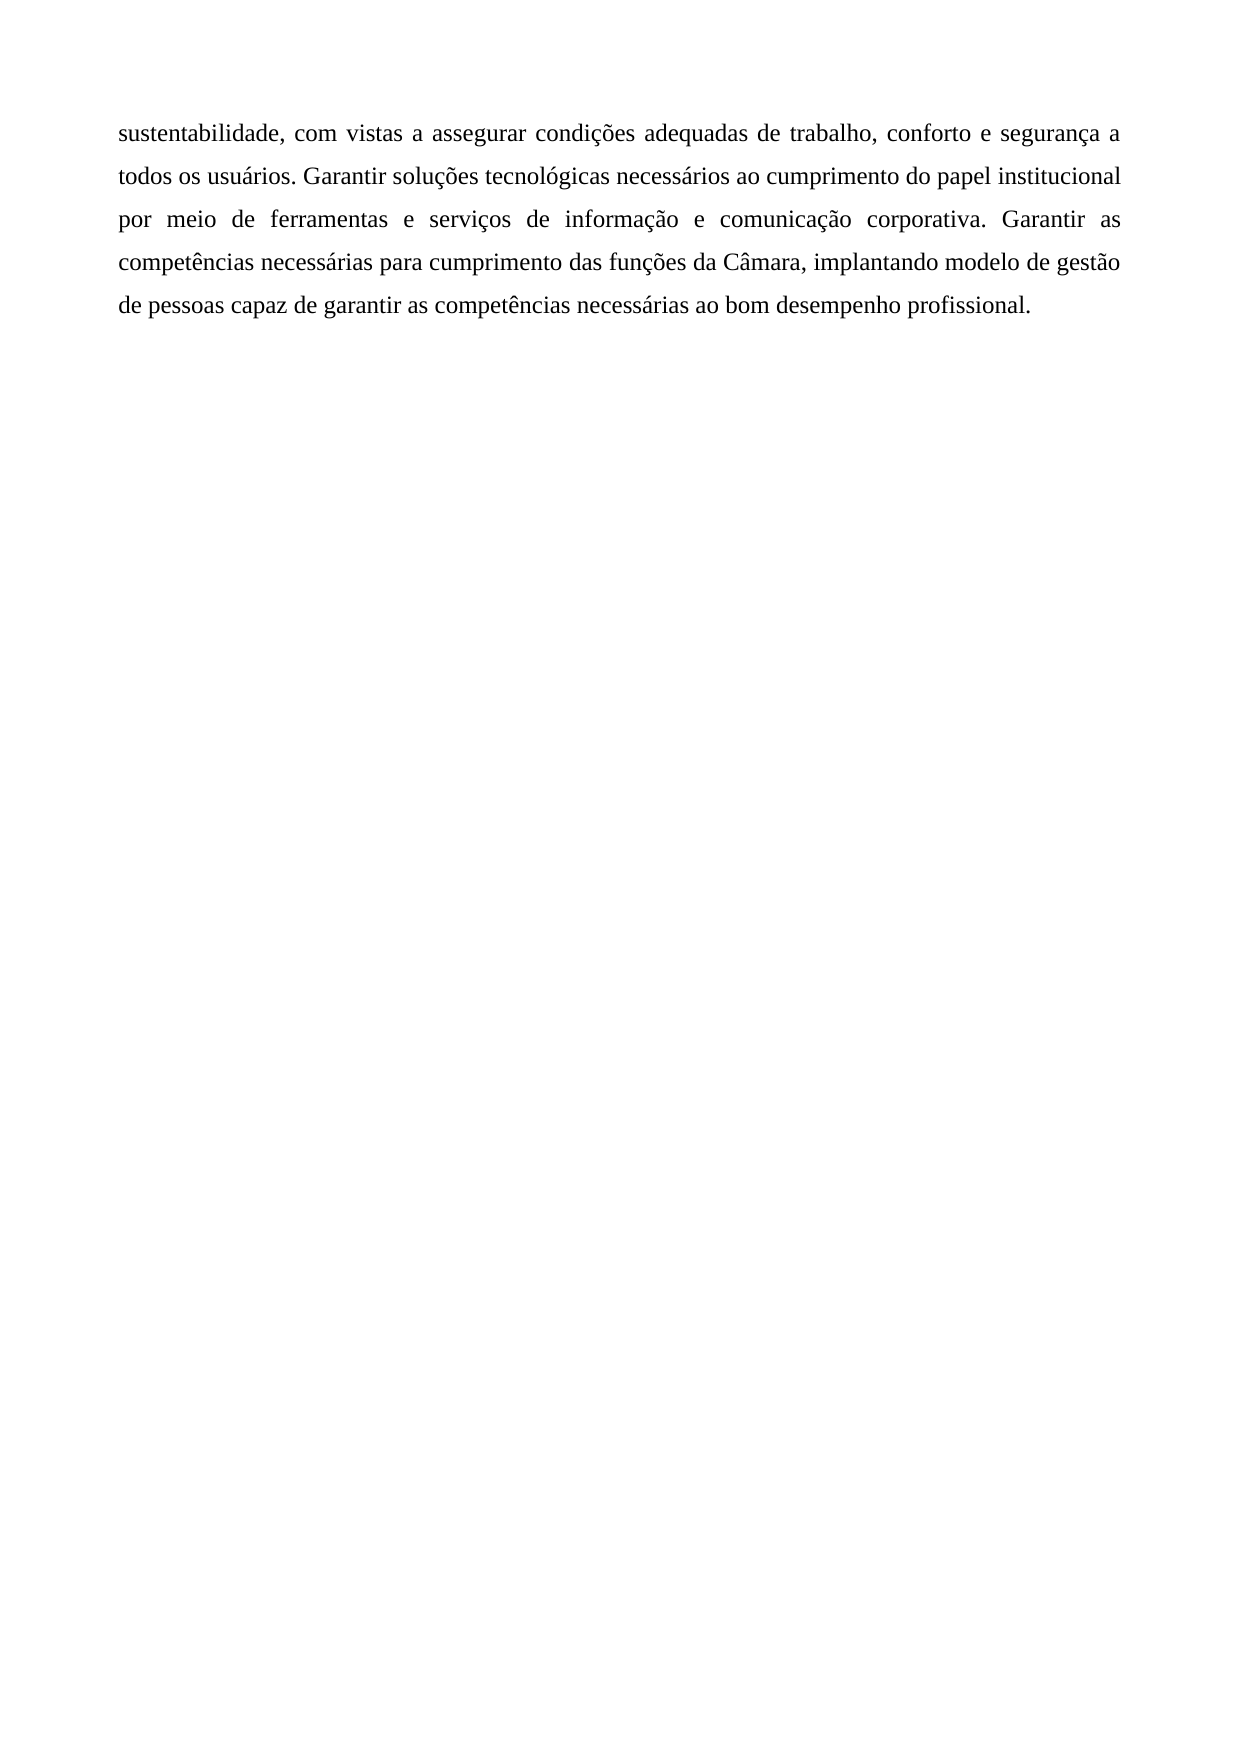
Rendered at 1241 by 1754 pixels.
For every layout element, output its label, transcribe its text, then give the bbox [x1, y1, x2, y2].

text sustentabilidade, com vistas a assegurar condições adequadas de trabalho, conforto e segurança a todos os usuários. Garantir soluções tecnológicas necessários ao cumprimento do papel institucional por meio de ferramentas e serviços de informação e comunicação corporativa. Garantir as competências necessárias para cumprimento das funções da Câmara, implantando modelo de gestão de pessoas capaz de garantir as competências necessárias ao bom desempenho profissional. [118, 118, 1122, 319]
